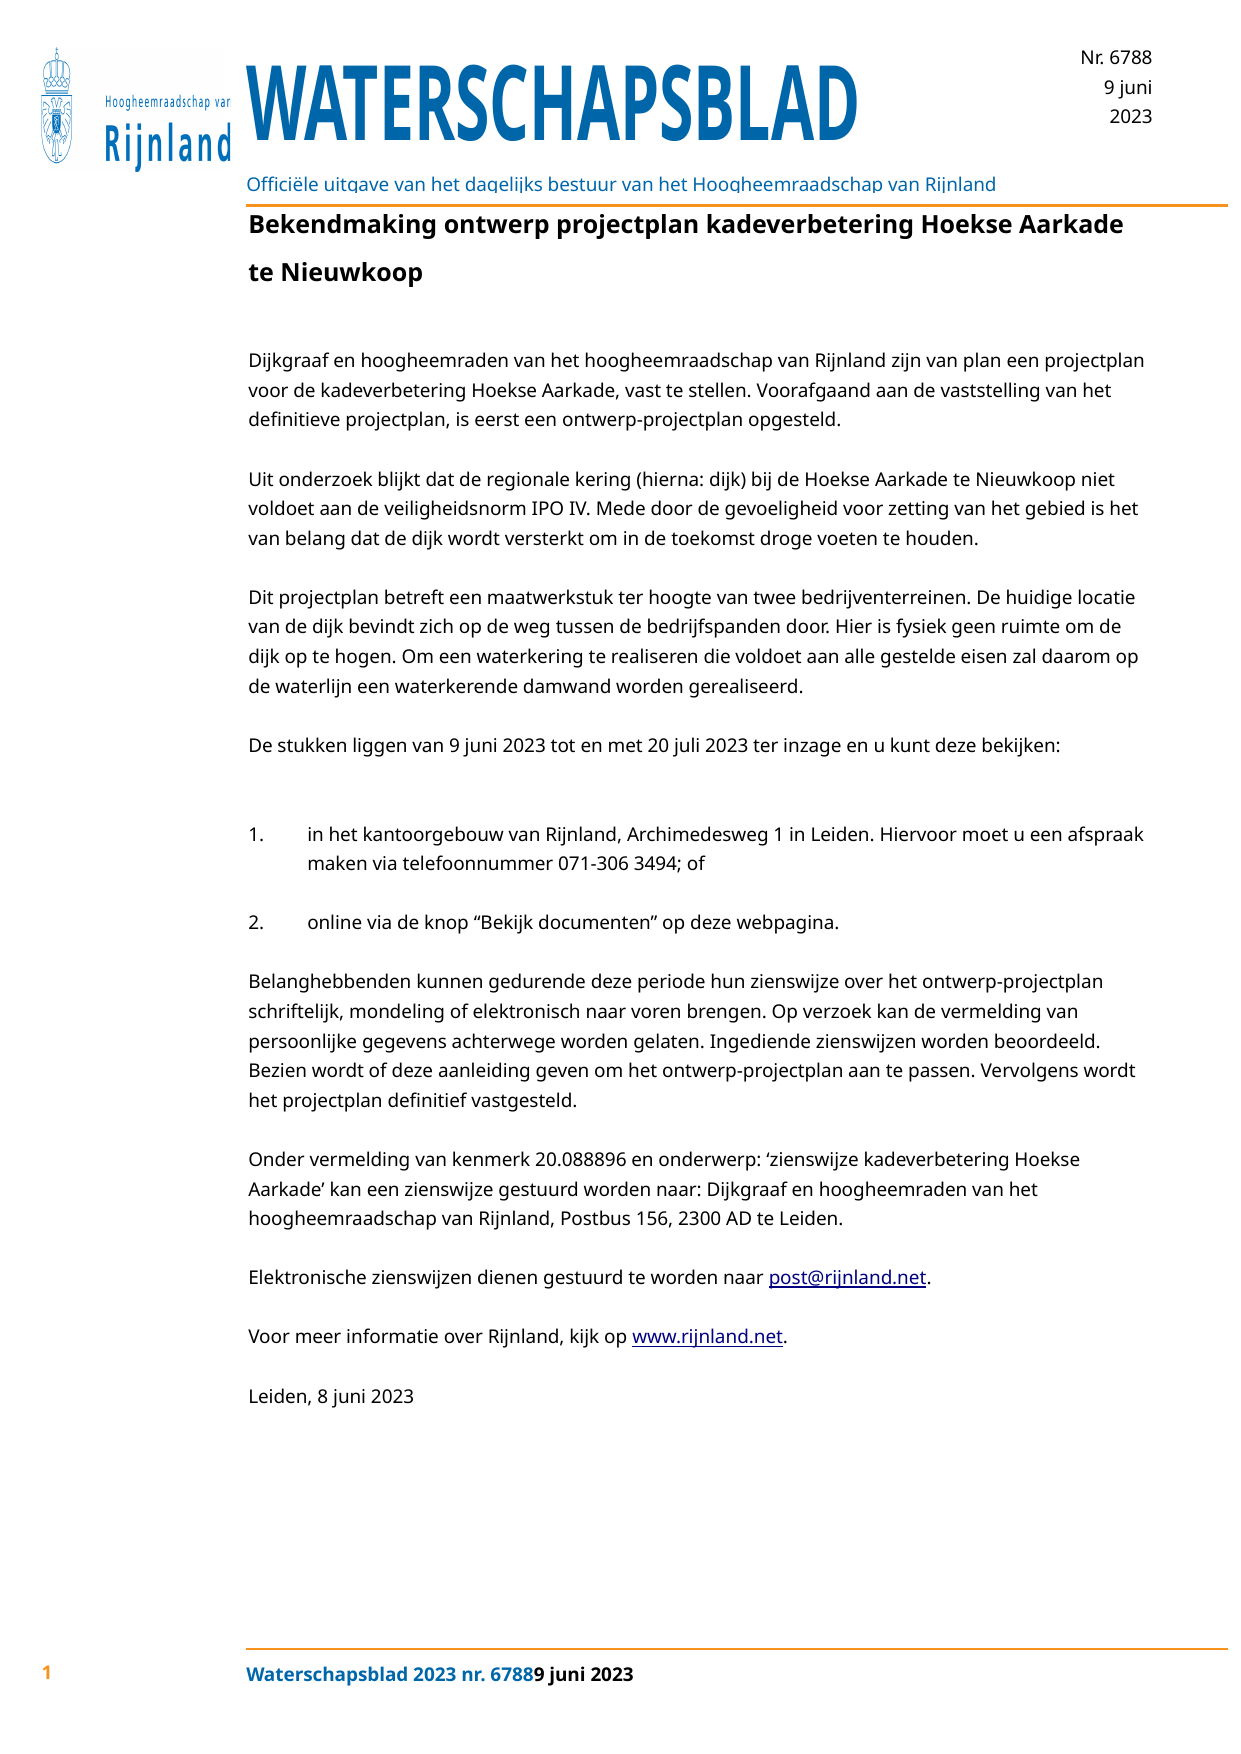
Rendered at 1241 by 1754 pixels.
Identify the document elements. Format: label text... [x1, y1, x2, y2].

text Onder vermelding van kenmerk 20.088896 en onderwerp: ‘zienswijze kadeverbetering Hoekse Aarkade’ kan een zienswijze gestuurd worden naar: Dijkgraaf en hoogheemraden van het hoogheemraadschap van Rijnland, Postbus 156, 2300 AD te Leiden. [248, 1146, 1152, 1231]
text Bekendmaking ontwerp projectplan kadeverbetering Hoekse Aarkade te Nieuwkoop [248, 207, 1152, 288]
text Dit projectplan betreft een maatwerkstuk ter hoogte van twee bedrijventerreinen. De huidige locatie van de dijk bevindt zich op de weg tussen de bedrijfspanden door. Hier is fysiek geen ruimte om de dijk op te hogen. Om een waterkering te realiseren die voldoet aan alle gestelde eisen zal daarom op de waterlijn een waterkerende damwand worden gerealiseerd. [248, 584, 1152, 699]
text Belanghebbenden kunnen gedurende deze periode hun zienswijze over het ontwerp-projectplan schriftelijk, mondeling of elektronisch naar voren brengen. Op verzoek kan de vermelding van persoonlijke gegevens achterwege worden gelaten. Ingediende zienswijzen worden beoordeeld. Bezien wordt of deze aanleiding geven om het ontwerp-projectplan aan te passen. Vervolgens wordt het projectplan definitief vastgesteld. [248, 969, 1152, 1113]
text Leiden, 8 juni 2023 [248, 1383, 1152, 1409]
text Dijkgraaf en hoogheemraden van het hoogheemraadschap van Rijnland zijn van plan een projectplan voor de kadeverbetering Hoekse Aarkade, vast te stellen. Voorafgaand aan de vaststelling van het definitieve projectplan, is eerst een ontwerp-projectplan opgesteld. [248, 347, 1152, 432]
list in het kantoorgebouw van Rijnland, Archimedesweg 1 in Leiden. Hiervoor moet u een afspraak maken via telefoonnummer 071-306 3494; of [248, 821, 1152, 876]
text Uit onderzoek blijkt dat de regionale kering (hierna: dijk) bij de Hoekse Aarkade te Nieuwkoop niet voldoet aan de veiligheidsnorm IPO IV. Mede door de gevoeligheid voor zetting van het gebied is het van belang dat de dijk wordt versterkt om in de toekomst droge voeten te houden. [248, 466, 1152, 551]
text Voor meer informatie over Rijnland, kijk op www.rijnland.net. [248, 1324, 1152, 1349]
picture [41, 47, 231, 172]
text De stukken liggen van 9 juni 2023 tot en met 20 juli 2023 ter inzage en u kunt deze bekijken: [248, 732, 1152, 758]
list online via de knop “Bekijk documenten” op deze webpagina. [248, 909, 1152, 935]
text Elektronische zienswijzen dienen gestuurd te worden naar post@rijnland.net. [248, 1264, 1152, 1290]
